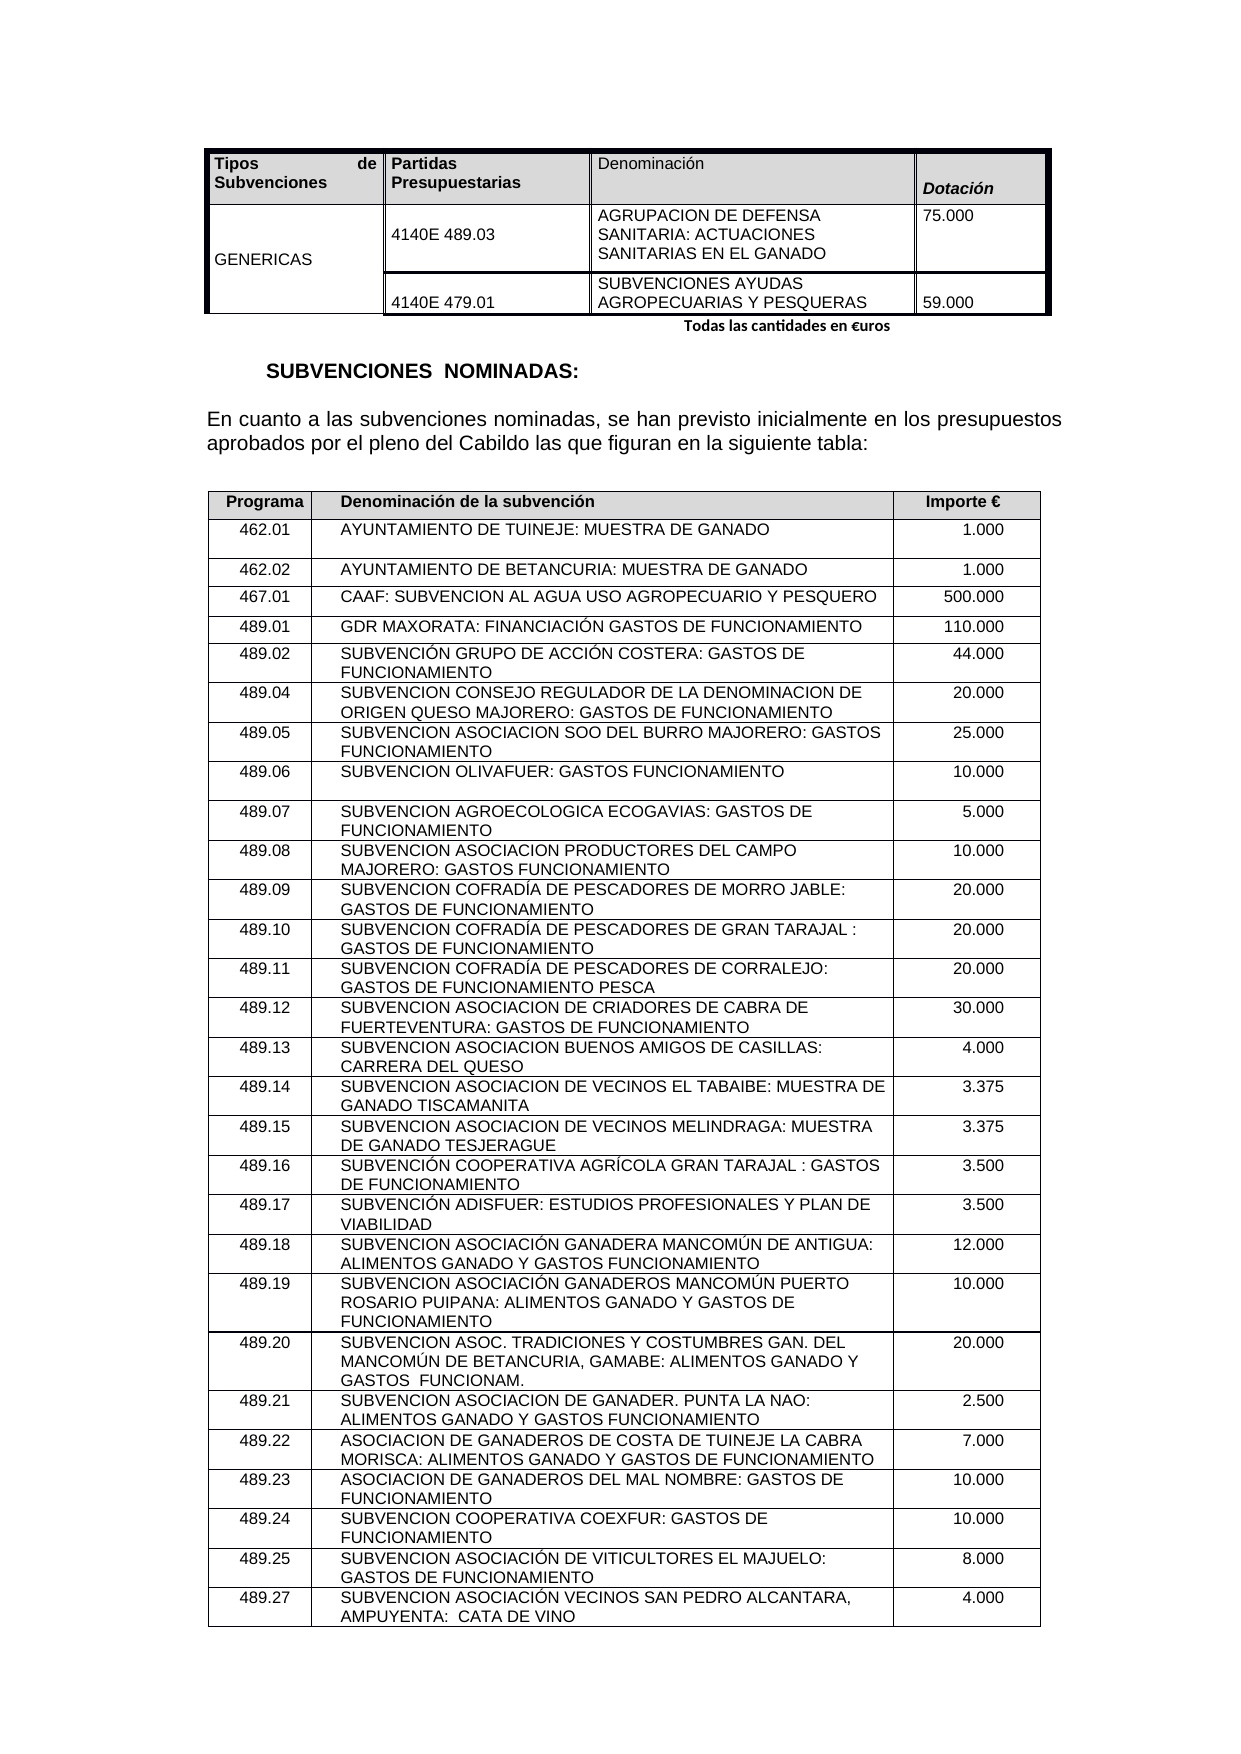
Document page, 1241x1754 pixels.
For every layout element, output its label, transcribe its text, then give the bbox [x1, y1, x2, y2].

table_cell 59.000 [917, 274, 1045, 312]
table_cell 3.500 [894, 1156, 1040, 1194]
table_cell 489.18 [209, 1235, 311, 1273]
table_cell 489.19 [209, 1274, 311, 1331]
table_cell SUBVENCION ASOCIACION SOO DEL BURRO MAJORERO: GASTOS FUNCIONAMIENTO [312, 723, 893, 761]
table_cell 489.15 [209, 1116, 311, 1155]
table_cell SUBVENCION ASOCIACIÓN GANADERA MANCOMÚN DE ANTIGUA: ALIMENTOS GANADO Y GASTOS FUNCIONAMIENTO [312, 1235, 893, 1273]
table_cell AGRUPACION DE DEFENSA SANITARIA: ACTUACIONES SANITARIAS EN EL GANADO [592, 205, 914, 271]
table_cell 10.000 [894, 1274, 1040, 1331]
table_cell ASOCIACION DE GANADEROS DEL MAL NOMBRE: GASTOS DE FUNCIONAMIENTO [312, 1470, 893, 1508]
table_cell SUBVENCION COFRADÍA DE PESCADORES DE GRAN TARAJAL : GASTOS DE FUNCIONAMIENTO [312, 920, 893, 958]
table_cell AYUNTAMIENTO DE TUINEJE: MUESTRA DE GANADO [312, 520, 893, 558]
table_cell SUBVENCION ASOCIACION DE VECINOS EL TABAIBE: MUESTRA DE GANADO TISCAMANITA [312, 1077, 893, 1115]
table_cell SUBVENCION ASOCIACION DE CRIADORES DE CABRA DE FUERTEVENTURA: GASTOS DE FUNCIONAMIENTO [312, 998, 893, 1037]
table_cell SUBVENCION ASOCIACION DE GANADER. PUNTA LA NAO: ALIMENTOS GANADO Y GASTOS FUNCIONAMIENTO [312, 1391, 893, 1429]
table_cell 20.000 [894, 959, 1040, 997]
table_header Denominación de la subvención [312, 492, 893, 519]
table_cell 489.12 [209, 998, 311, 1037]
table_cell SUBVENCION ASOCIACION PRODUCTORES DEL CAMPO MAJORERO: GASTOS FUNCIONAMIENTO [312, 841, 893, 879]
table_header Importe € [894, 492, 1040, 519]
table_cell 489.10 [209, 920, 311, 958]
table_cell 489.09 [209, 880, 311, 918]
table_cell SUBVENCIONES AYUDAS AGROPECUARIAS Y PESQUERAS [592, 274, 914, 312]
table_cell GENERICAS [210, 205, 383, 312]
table_cell SUBVENCION ASOCIACIÓN VECINOS SAN PEDRO ALCANTARA, AMPUYENTA: CATA DE VINO [312, 1588, 893, 1626]
table_cell SUBVENCION CONSEJO REGULADOR DE LA DENOMINACION DE ORIGEN QUESO MAJORERO: GASTOS DE FUNCIONAMIENTO [312, 683, 893, 722]
table_cell SUBVENCIÓN ADISFUER: ESTUDIOS PROFESIONALES Y PLAN DE VIABILIDAD [312, 1195, 893, 1233]
table_cell 4140E 479.01 [386, 274, 589, 312]
table_cell 489.06 [209, 762, 311, 800]
table_cell 110.000 [894, 617, 1040, 643]
table_cell 10.000 [894, 841, 1040, 879]
table_cell 489.27 [209, 1588, 311, 1626]
table_cell 3.500 [894, 1195, 1040, 1233]
table_cell 489.21 [209, 1391, 311, 1429]
table_cell SUBVENCION AGROECOLOGICA ECOGAVIAS: GASTOS DE FUNCIONAMIENTO [312, 801, 893, 840]
table_cell 3.375 [894, 1116, 1040, 1155]
table_cell SUBVENCIÓN COOPERATIVA AGRÍCOLA GRAN TARAJAL : GASTOS DE FUNCIONAMIENTO [312, 1156, 893, 1194]
table_cell 20.000 [894, 1333, 1040, 1390]
table_cell SUBVENCION ASOCIACION BUENOS AMIGOS DE CASILLAS: CARRERA DEL QUESO [312, 1038, 893, 1076]
table_cell AYUNTAMIENTO DE BETANCURIA: MUESTRA DE GANADO [312, 559, 893, 586]
table_cell SUBVENCION COFRADÍA DE PESCADORES DE MORRO JABLE: GASTOS DE FUNCIONAMIENTO [312, 880, 893, 918]
text En cuanto a las subvenciones nominadas, se han previsto inicialmente en los presupuestos aprobados por el pleno del Cabildo las que figuran en la siguiente tabla: [207, 407, 1063, 454]
table_cell 489.13 [209, 1038, 311, 1076]
table_cell 467.01 [209, 587, 311, 616]
table_cell 489.04 [209, 683, 311, 722]
table_cell 489.17 [209, 1195, 311, 1233]
table_cell SUBVENCION ASOCIACIÓN DE VITICULTORES EL MAJUELO: GASTOS DE FUNCIONAMIENTO [312, 1549, 893, 1587]
table_cell 4.000 [894, 1038, 1040, 1076]
table_cell 489.25 [209, 1549, 311, 1587]
table_cell 489.08 [209, 841, 311, 879]
table_cell 489.07 [209, 801, 311, 840]
table_cell 10.000 [894, 1509, 1040, 1547]
table_cell SUBVENCION COFRADÍA DE PESCADORES DE CORRALEJO: GASTOS DE FUNCIONAMIENTO PESCA [312, 959, 893, 997]
table_cell 20.000 [894, 683, 1040, 722]
table_cell 2.500 [894, 1391, 1040, 1429]
text SUBVENCIONES NOMINADAS: [177, 359, 1063, 383]
table_cell 75.000 [917, 205, 1045, 271]
table_cell 20.000 [894, 920, 1040, 958]
table_cell ASOCIACION DE GANADEROS DE COSTA DE TUINEJE LA CABRA MORISCA: ALIMENTOS GANADO Y GASTOS DE FUNCIONAMIENTO [312, 1430, 893, 1469]
table_cell 5.000 [894, 801, 1040, 840]
table_cell 4140E 489.03 [386, 205, 589, 271]
table_cell 1.000 [894, 559, 1040, 586]
table_cell 489.22 [209, 1430, 311, 1469]
table_cell 489.24 [209, 1509, 311, 1547]
table_cell 489.02 [209, 644, 311, 682]
table_header Tipos de Subvenciones [210, 154, 383, 204]
table_header Programa [209, 492, 311, 519]
table_cell 8.000 [894, 1549, 1040, 1587]
table_cell 1.000 [894, 520, 1040, 558]
table_cell 4.000 [894, 1588, 1040, 1626]
table_cell 489.16 [209, 1156, 311, 1194]
table_cell SUBVENCION ASOCIACION DE VECINOS MELINDRAGA: MUESTRA DE GANADO TESJERAGUE [312, 1116, 893, 1155]
table_cell 462.01 [209, 520, 311, 558]
text Todas las cantidades en €uros [177, 316, 1063, 336]
table_cell SUBVENCION OLIVAFUER: GASTOS FUNCIONAMIENTO [312, 762, 893, 800]
table_cell SUBVENCION COOPERATIVA COEXFUR: GASTOS DE FUNCIONAMIENTO [312, 1509, 893, 1547]
table_cell 489.20 [209, 1333, 311, 1390]
table_cell 462.02 [209, 559, 311, 586]
table_cell 10.000 [894, 1470, 1040, 1508]
table_cell CAAF: SUBVENCION AL AGUA USO AGROPECUARIO Y PESQUERO [312, 587, 893, 616]
table_cell 10.000 [894, 762, 1040, 800]
table_header Denominación [592, 154, 914, 204]
table_cell 12.000 [894, 1235, 1040, 1273]
table_cell 7.000 [894, 1430, 1040, 1469]
table_cell 3.375 [894, 1077, 1040, 1115]
table_cell SUBVENCION ASOCIACIÓN GANADEROS MANCOMÚN PUERTO ROSARIO PUIPANA: ALIMENTOS GANADO Y GASTOS DE FUNCIONAMIENTO [312, 1274, 893, 1331]
table_header Dotación [917, 154, 1045, 204]
table_cell 489.01 [209, 617, 311, 643]
table_header Partidas Presupuestarias [386, 154, 589, 204]
table_cell SUBVENCION ASOC. TRADICIONES Y COSTUMBRES GAN. DEL MANCOMÚN DE BETANCURIA, GAMABE: ALIMENTOS GANADO Y GASTOS FUNCIONAM. [312, 1333, 893, 1390]
table_cell 489.05 [209, 723, 311, 761]
table_cell 25.000 [894, 723, 1040, 761]
table_cell 30.000 [894, 998, 1040, 1037]
table_cell SUBVENCIÓN GRUPO DE ACCIÓN COSTERA: GASTOS DE FUNCIONAMIENTO [312, 644, 893, 682]
table_cell 44.000 [894, 644, 1040, 682]
table_cell GDR MAXORATA: FINANCIACIÓN GASTOS DE FUNCIONAMIENTO [312, 617, 893, 643]
table_cell 489.11 [209, 959, 311, 997]
table_cell 489.14 [209, 1077, 311, 1115]
table_cell 500.000 [894, 587, 1040, 616]
table_cell 489.23 [209, 1470, 311, 1508]
table_cell 20.000 [894, 880, 1040, 918]
